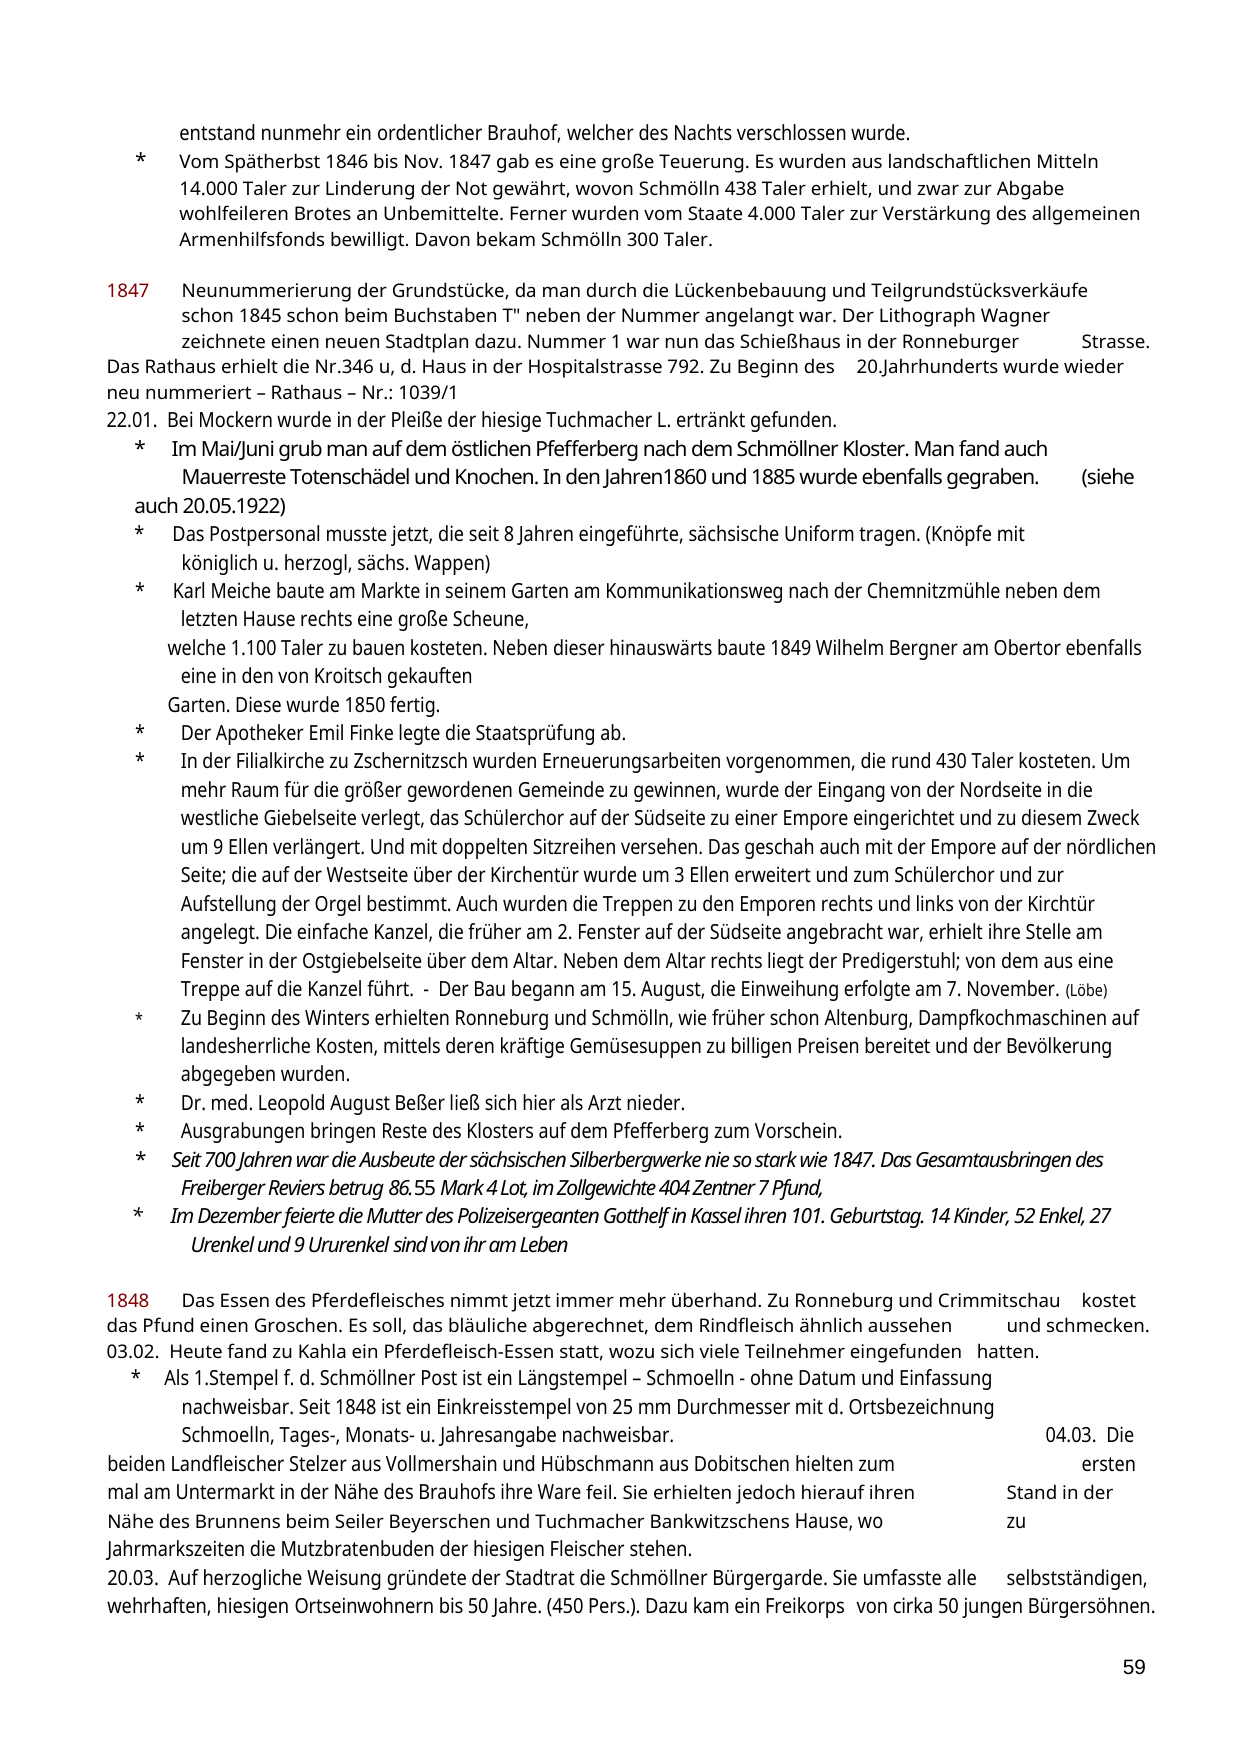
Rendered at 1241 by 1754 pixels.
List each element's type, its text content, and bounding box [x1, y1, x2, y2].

text * Karl Meiche baute am Markte in seinem Garten am Kommunikationsweg nach der Chemnitzmühle neben dem letzten Hause rechts eine große Scheune, [135, 576, 1157, 633]
text 03.02. Heute fand zu Kahla ein Pferdefleisch-Essen statt, wozu sich viele Teilnehmer eingefunden hatten. [106, 1338, 1157, 1363]
text Garten. Diese wurde 1850 fertig. [135, 690, 1157, 718]
text * Seit 700 Jahren war die Ausbeute der sächsischen Silberbergwerke nie so stark wie 1847. Das Gesamtausbringen des Freiberger Reviers betrug 86.55 Mark 4 Lot, im Zollgewichte 404 Zentner 7 Pfund, [135, 1145, 1157, 1202]
text welche 1.100 Taler zu bauen kosteten. Neben dieser hinauswärts baute 1849 Wilhelm Bergner am Obertor ebenfalls eine in den von Kroitsch gekauften [135, 633, 1157, 690]
text * Als 1.Stempel f. d. Schmöllner Post ist ein Längstempel – Schmoelln - ohne Datum und Einfassung nachweisbar. Seit 1848 ist ein Einkreis­stempel von 25 mm Durchmesser mit d. Ortsbezeichnung Schmoelln, Tages-, Monats- u. Jahresangabe nachweisbar. 04.03. Die beiden Landfleischer Stelzer aus Vollmershain und Hübschmann aus Dobitschen hielten zum ersten mal am Untermarkt in der Nähe des Brauhofs ihre Ware feil. Sie erhielten jedoch hierauf ihren Stand in der Nähe des Brunnens beim Seiler Beyerschen und Tuchmacher Bankwitzschens Hause, wo zu Jahrmarkszeiten die Mutzbratenbuden der hiesigen Fleischer stehen. [107, 1363, 1157, 1563]
text * Der Apotheker Emil Finke legte die Staatsprüfung ab. [135, 718, 1157, 747]
text 1847 Neunummerierung der Grundstücke, da man durch die Lückenbebauung und Teilgrundstücksverkäufe schon 1845 schon beim Buchstaben T" neben der Nummer angelangt war. Der Lithograph Wagner zeichnete einen neuen Stadtplan dazu. Nummer 1 war nun das Schieß­haus in der Ronneburger Strasse. Das Rathaus erhielt die Nr.346 u, d. Haus in der Hospitalstrasse 792. Zu Beginn des 20.Jahrhunderts wurde wieder neu nummeriert – Rathaus – Nr.: 1039/1 [106, 277, 1157, 405]
text 20.03. Auf herzogliche Weisung gründete der Stadtrat die Schmöllner Bürgergarde. Sie umfasste alle selbstständigen, wehrhaften, hiesigen Ortseinwohnern bis 50 Jahre. (450 Pers.). Dazu kam ein Freikorps von cirka 50 jungen Bürgersöhnen. [107, 1563, 1157, 1619]
text entstand nunmehr ein ordentlicher Brauhof, welcher des Nachts verschlossen wurde. [135, 118, 1157, 147]
text * Vom Spätherbst 1846 bis Nov. 1847 gab es eine große Teuerung. Es wurden aus landschaftlichen Mitteln 14.000 Taler zur Linderung der Not gewährt, wovon Schmölln 438 Taler erhielt, und zwar zur Abgabe wohlfeileren Brotes an Unbemittelte. Ferner wurden vom Staate 4.000 Taler zur Verstärkung des allgemeinen Armenhilfsfonds bewilligt. Davon bekam Schmölln 300 Taler. [135, 147, 1157, 252]
text * In der Filialkirche zu Zschernitzsch wurden Erneuerungsarbeiten vorgenommen, die rund 430 Taler kosteten. Um mehr Raum für die größer gewordenen Gemeinde zu gewinnen, wurde der Eingang von der Nordseite in die westliche Giebelseite verlegt, das Schülerchor auf der Südseite zu einer Empore eingerichtet und zu diesem Zweck um 9 Ellen verlängert. Und mit doppelten Sitzreihen versehen. Das geschah auch mit der Empore auf der nördlichen Seite; die auf der Westseite über der Kirchentür wurde um 3 Ellen erweitert und zum Schülerchor und zur Aufstellung der Orgel bestimmt. Auch wurden die Treppen zu den Emporen rechts und links von der Kirchtür angelegt. Die einfache Kanzel, die früher am 2. Fenster auf der Südseite angebracht war, erhielt ihre Stelle am Fenster in der Ostgiebelseite über dem Altar. Neben dem Altar rechts liegt der Predigerstuhl; von dem aus eine Treppe auf die Kanzel führt. - Der Bau begann am 15. August, die Einweihung erfolgte am 7. November. (Löbe) [135, 747, 1157, 1003]
text * Zu Beginn des Winters erhielten Ronneburg und Schmölln, wie früher schon Altenburg, Dampfkochmaschinen auf landesherrliche Kosten, mittels deren kräftige Gemüsesuppen zu billigen Preisen bereitet und der Bevölkerung abgegeben wurden. [135, 1003, 1157, 1088]
text * Im Dezember feierte die Mutter des Polizeisergeanten Gotthelf in Kassel ihren 101. Geburtstag. 14 Kinder, 52 Enkel, 27 Urenkel und 9 Ururenkel sind von ihr am Leben [131, 1202, 1157, 1258]
text 22.01. Bei Mockern wurde in der Pleiße der hiesige Tuchmacher L. ertränkt gefunden. [106, 405, 1157, 434]
text * Das Postpersonal musste jetzt, die seit 8 Jahren eingeführte, sächsische Uniform tragen. (Knöpfe mit königlich u. herzogl, sächs. Wappen) [134, 519, 1157, 576]
text * Dr. med. Leopold August Beßer ließ sich hier als Arzt nieder. [135, 1088, 1157, 1116]
text 1848 Das Essen des Pferdefleisches nimmt jetzt immer mehr überhand. Zu Ronneburg und Crimmitschau kostet das Pfund einen Groschen. Es soll, das bläuliche abgerechnet, dem Rindfleisch ähnlich aussehen und schmecken. [106, 1287, 1157, 1338]
text * Ausgrabungen bringen Reste des Klosters auf dem Pfefferberg zum Vorschein. [135, 1116, 1157, 1145]
text * Im Mai/Juni grub man auf dem östlichen Pfefferberg nach dem Schmöllner Kloster. Man fand auch Mauerreste Totenschädel und Knochen. In den Jahren1860 und 1885 wurde ebenfalls gegraben. (siehe auch 20.05.1922) [134, 434, 1157, 519]
